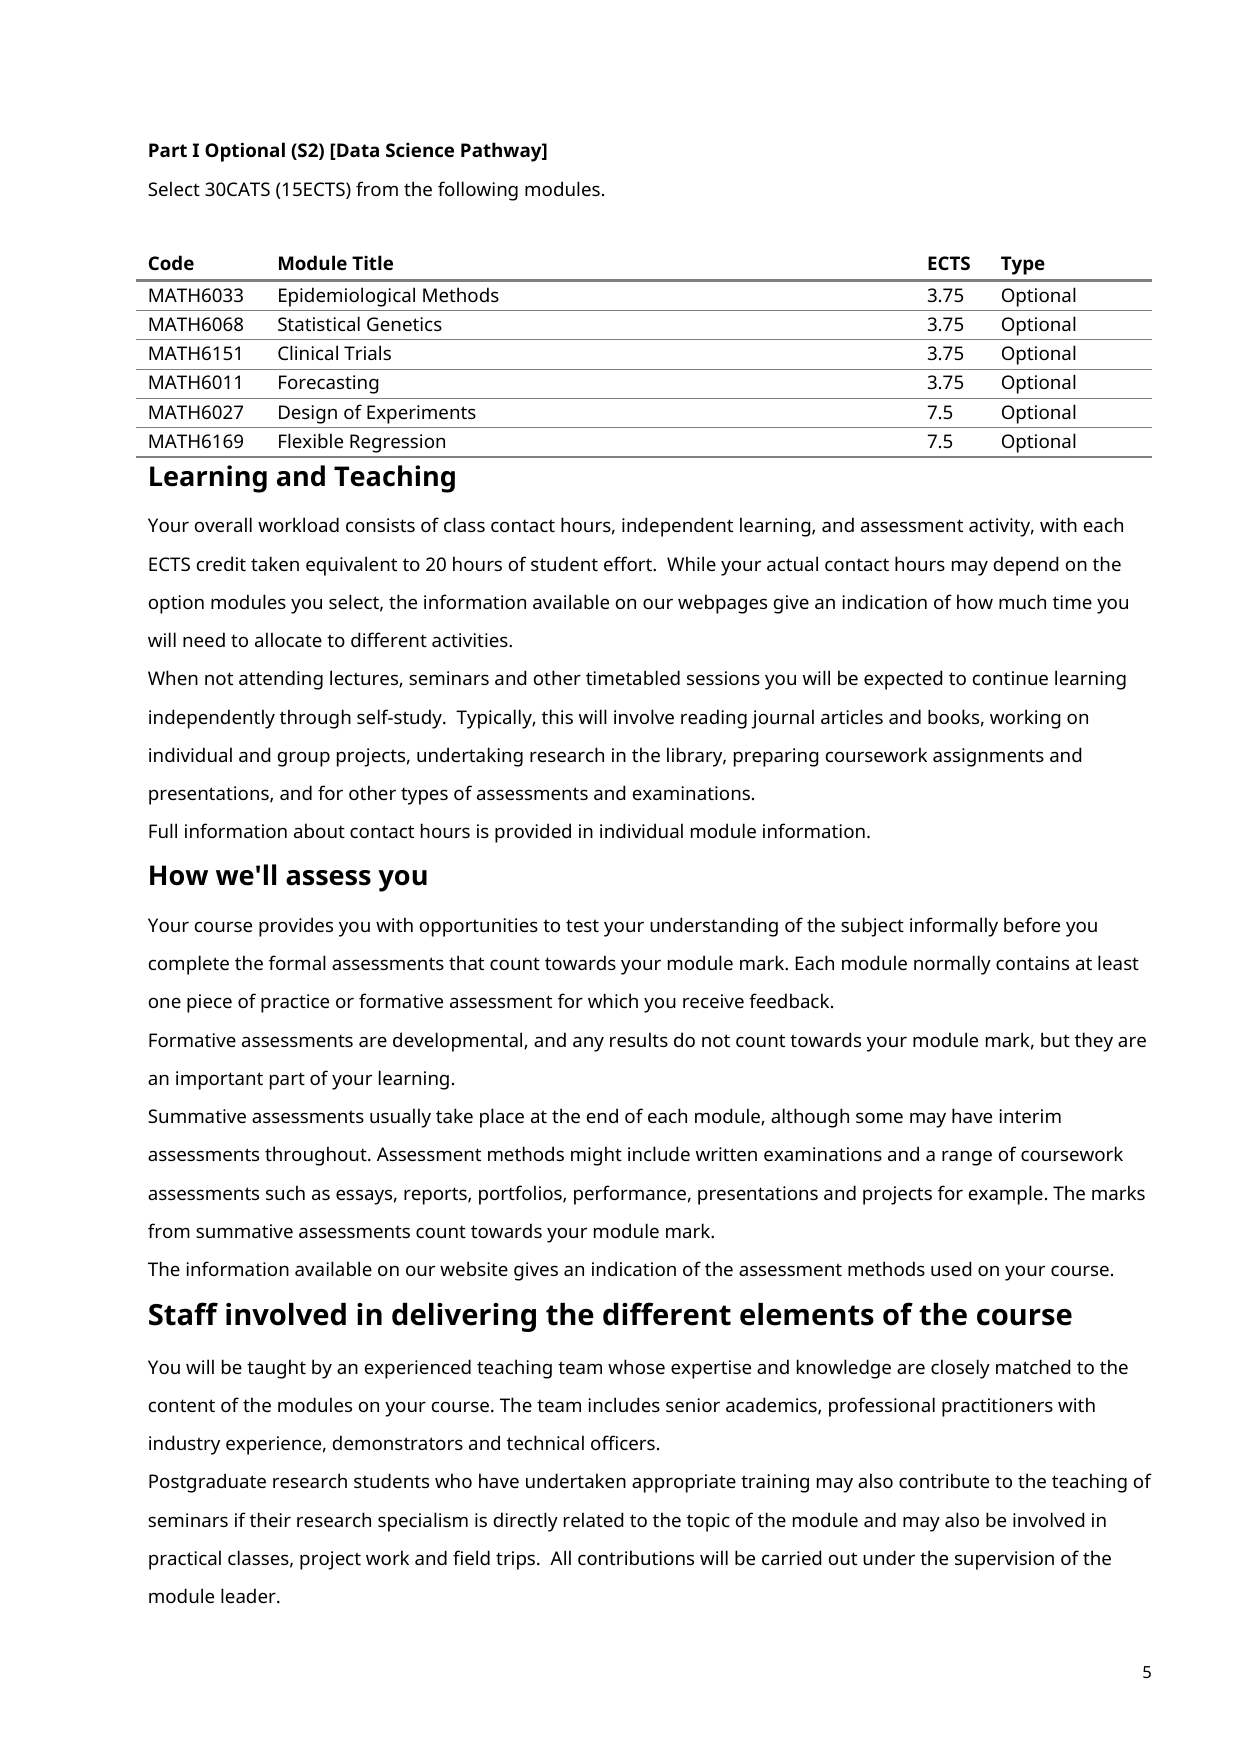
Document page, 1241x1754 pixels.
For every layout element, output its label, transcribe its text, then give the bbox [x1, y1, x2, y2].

table_cell 3.75 [916, 311, 989, 339]
table_cell Optional [989, 282, 1152, 310]
table_cell Type [989, 251, 1152, 279]
table_cell 7.5 [916, 399, 989, 427]
table_cell ECTS [916, 251, 989, 279]
text Full information about contact hours is provided in individual module information. [148, 819, 1152, 844]
table_cell 3.75 [916, 282, 989, 310]
table_cell Optional [989, 399, 1152, 427]
table_cell Module Title [266, 251, 916, 279]
table_cell MATH6033 [136, 282, 266, 310]
table_cell 7.5 [916, 428, 989, 456]
text You will be taught by an experienced teaching team whose expertise and knowledge are closely matched to the content of the modules on your course. The team includes senior academics, professional practitioners with industry experience, demonstrators and technical officers. [148, 1354, 1152, 1456]
table_cell Optional [989, 428, 1152, 456]
table_cell 3.75 [916, 370, 989, 398]
table_cell Statistical Genetics [266, 311, 916, 339]
text Your course provides you with opportunities to test your understanding of the subject informally before you complete the formal assessments that count towards your module mark. Each module normally contains at least one piece of practice or formative assessment for which you receive feedback. [148, 912, 1152, 1014]
table_cell MATH6169 [136, 428, 266, 456]
table_cell MATH6011 [136, 370, 266, 398]
subtitle How we'll assess you [148, 857, 1152, 894]
text Formative assessments are developmental, and any results do not count towards your module mark, but they are an important part of your learning. [148, 1027, 1152, 1091]
table_cell Flexible Regression [266, 428, 916, 456]
text Your overall workload consists of class contact hours, independent learning, and assessment activity, with each ECTS credit taken equivalent to 20 hours of student effort. While your actual contact hours may depend on the option modules you select, the information available on our webpages give an indication of how much time you will need to allocate to different activities. [148, 513, 1152, 653]
table_cell Clinical Trials [266, 340, 916, 369]
subtitle Learning and Teaching [148, 458, 1152, 494]
table_cell Forecasting [266, 370, 916, 398]
table_cell 3.75 [916, 340, 989, 369]
text When not attending lectures, seminars and other timetabled sessions you will be expected to continue learning independently through self-study. Typically, this will involve reading journal articles and books, working on individual and group projects, undertaking research in the library, preparing coursework assignments and presentations, and for other types of assessments and examinations. [148, 666, 1152, 806]
table_cell MATH6151 [136, 340, 266, 369]
table_cell Optional [989, 340, 1152, 369]
table_cell Code [136, 251, 266, 279]
table_cell MATH6027 [136, 399, 266, 427]
text Postgraduate research students who have undertaken appropriate training may also contribute to the teaching of seminars if their research specialism is directly related to the topic of the module and may also be involved in practical classes, project work and field trips. All contributions will be carried out under the supervision of the module leader. [148, 1469, 1152, 1609]
text The information available on our website gives an indication of the assessment methods used on your course. [148, 1256, 1152, 1282]
table_cell Part I Optional (S2) [Data Science Pathway] Select 30CATS (15ECTS) from the following modules. [136, 137, 1152, 251]
table_cell Design of Experiments [266, 399, 916, 427]
table_cell Epidemiological Methods [266, 282, 916, 310]
table_cell Optional [989, 311, 1152, 339]
table_cell MATH6068 [136, 311, 266, 339]
subtitle Staff involved in delivering the different elements of the course [148, 1294, 1152, 1334]
table_cell Optional [989, 370, 1152, 398]
text Summative assessments usually take place at the end of each module, although some may have interim assessments throughout. Assessment methods might include written examinations and a range of coursework assessments such as essays, reports, portfolios, performance, presentations and projects for example. The marks from summative assessments count towards your module mark. [148, 1103, 1152, 1243]
